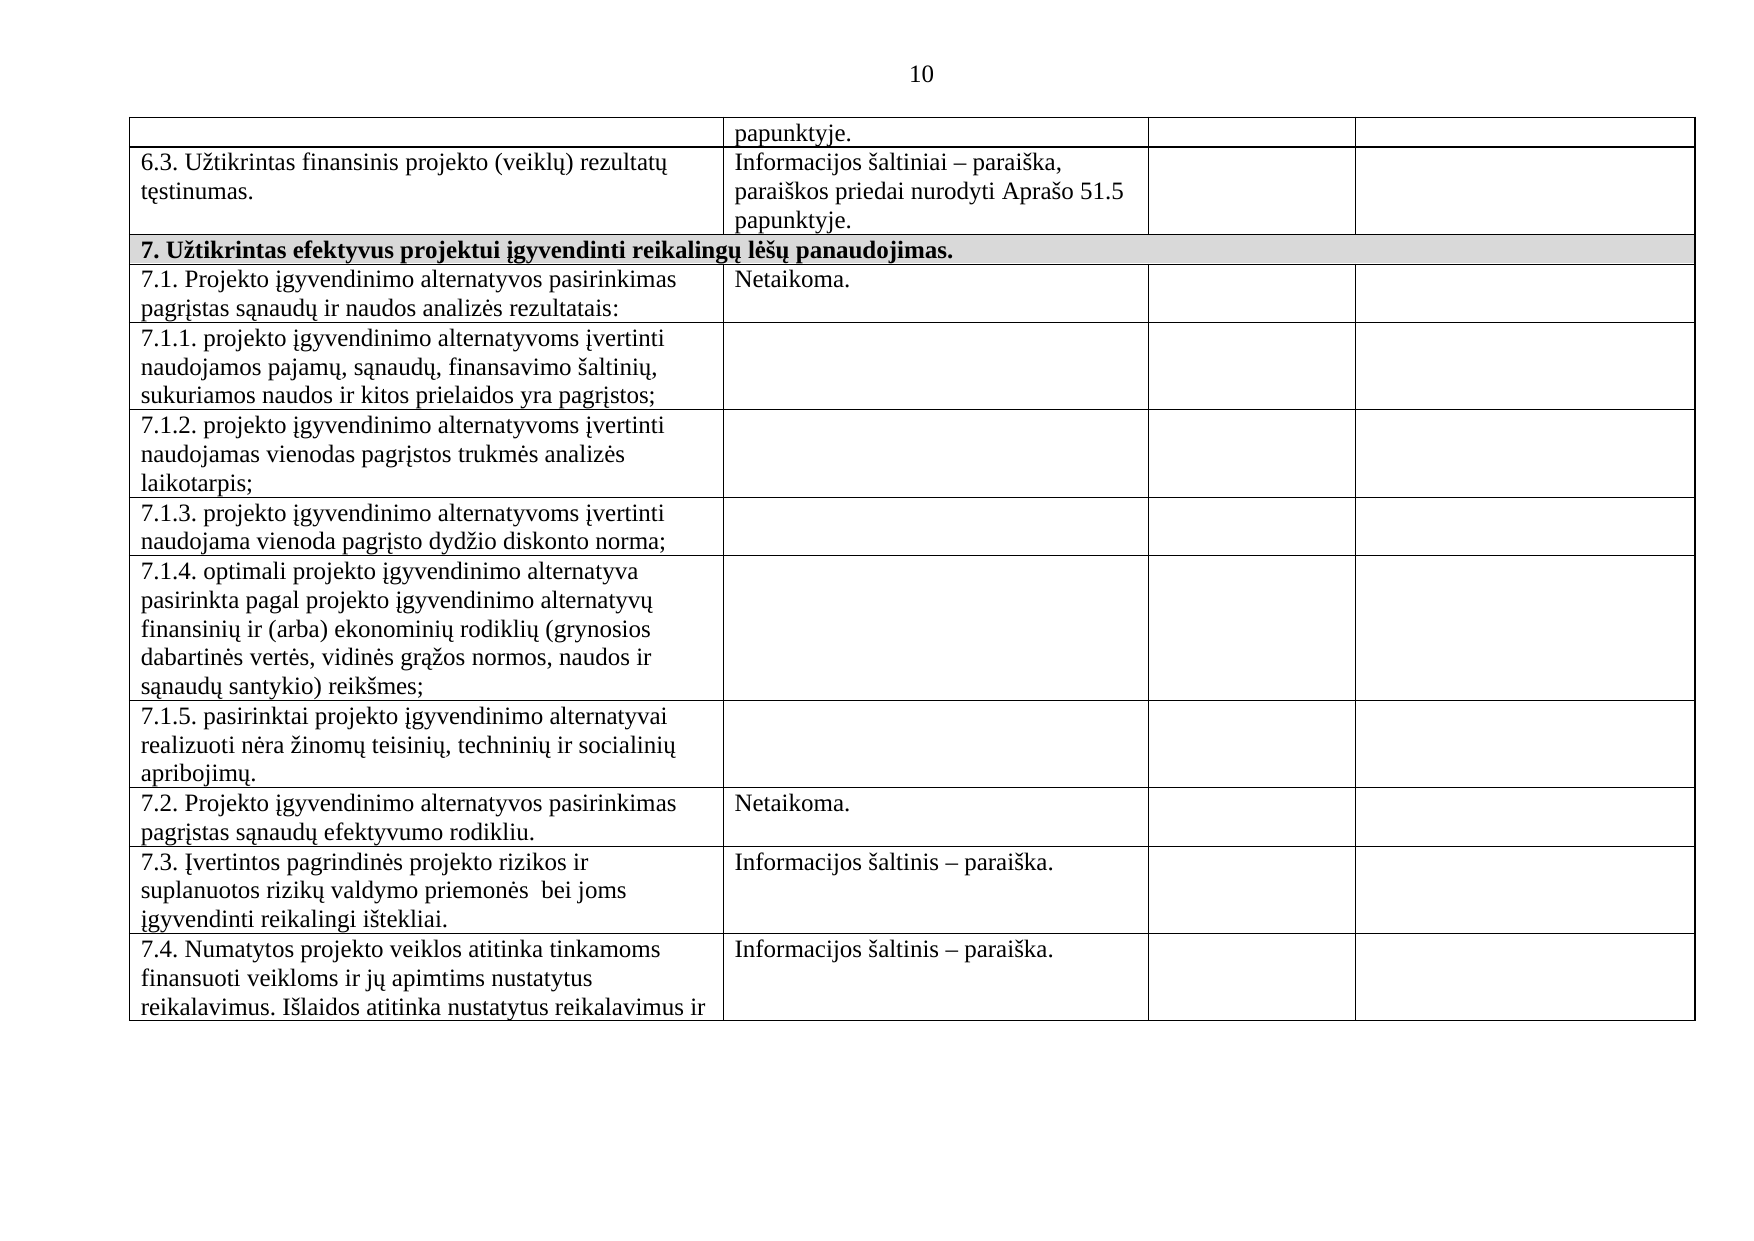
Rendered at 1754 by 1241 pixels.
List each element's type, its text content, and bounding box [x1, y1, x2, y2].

table_cell 7.1.3. projekto įgyvendinimo alternatyvoms įvertinti naudojama vienoda pagrįsto dydžio diskonto norma; [130, 498, 723, 555]
table_cell 7.1.1. projekto įgyvendinimo alternatyvoms įvertinti naudojamos pajamų, sąnaudų, finansavimo šaltinių, sukuriamos naudos ir kitos prielaidos yra pagrįstos; [130, 323, 723, 409]
table_cell Informacijos šaltinis – paraiška. [724, 847, 1148, 933]
table_cell 7.4. Numatytos projekto veiklos atitinka tinkamoms finansuoti veikloms ir jų apimtims nustatytus reikalavimus. Išlaidos atitinka nustatytus reikalavimus ir [130, 934, 723, 1020]
table_cell 6.3. Užtikrintas finansinis projekto (veiklų) rezultatų tęstinumas. [130, 148, 723, 234]
table_cell [1149, 323, 1355, 409]
table_cell [724, 498, 1148, 555]
table_cell Informacijos šaltinis – paraiška. [724, 934, 1148, 1020]
table_cell Informacijos šaltiniai – paraiška, paraiškos priedai nurodyti Aprašo 51.5 papunktyje. [724, 148, 1148, 234]
table_cell 7.1.4. optimali projekto įgyvendinimo alternatyva pasirinkta pagal projekto įgyvendinimo alternatyvų finansinių ir (arba) ekonominių rodiklių (grynosios dabartinės vertės, vidinės grąžos normos, naudos ir sąnaudų santykio) reikšmes; [130, 556, 723, 700]
table_cell [1356, 556, 1694, 700]
table_cell [1149, 701, 1355, 787]
table_cell [1149, 788, 1355, 846]
table_cell [724, 323, 1148, 409]
table_cell [724, 556, 1148, 700]
table_cell [1356, 847, 1694, 933]
table_cell [724, 701, 1148, 787]
table_cell Netaikoma. [724, 788, 1148, 846]
table_cell 7.2. Projekto įgyvendinimo alternatyvos pasirinkimas pagrįstas sąnaudų efektyvumo rodikliu. [130, 788, 723, 846]
table_cell [1149, 148, 1355, 234]
table_cell papunktyje. [724, 118, 1148, 146]
table_cell [1149, 265, 1355, 322]
table_cell [1356, 701, 1694, 787]
table_cell 7.3. Įvertintos pagrindinės projekto rizikos ir suplanuotos rizikų valdymo priemonės bei joms įgyvendinti reikalingi ištekliai. [130, 847, 723, 933]
table_cell [1356, 118, 1694, 146]
table_cell [1149, 498, 1355, 555]
table_cell [1356, 323, 1694, 409]
table_cell [1356, 148, 1694, 234]
table_cell 7. Užtikrintas efektyvus projektui įgyvendinti reikalingų lėšų panaudojimas. [130, 235, 1694, 263]
table_cell 7.1.2. projekto įgyvendinimo alternatyvoms įvertinti naudojamas vienodas pagrįstos trukmės analizės laikotarpis; [130, 410, 723, 497]
table_cell Netaikoma. [724, 265, 1148, 322]
table_cell 7.1.5. pasirinktai projekto įgyvendinimo alternatyvai realizuoti nėra žinomų teisinių, techninių ir socialinių apribojimų. [130, 701, 723, 787]
table_cell [1149, 934, 1355, 1020]
table_cell [1149, 847, 1355, 933]
table_cell [1356, 934, 1694, 1020]
table_cell [1149, 410, 1355, 497]
table_cell [1356, 410, 1694, 497]
table_cell [1356, 498, 1694, 555]
table_cell [1356, 265, 1694, 322]
table_cell [1149, 556, 1355, 700]
table_cell [1356, 788, 1694, 846]
table_cell 7.1. Projekto įgyvendinimo alternatyvos pasirinkimas pagrįstas sąnaudų ir naudos analizės rezultatais: [130, 265, 723, 322]
table_cell [724, 410, 1148, 497]
table_cell [130, 118, 723, 146]
table_cell [1149, 118, 1355, 146]
